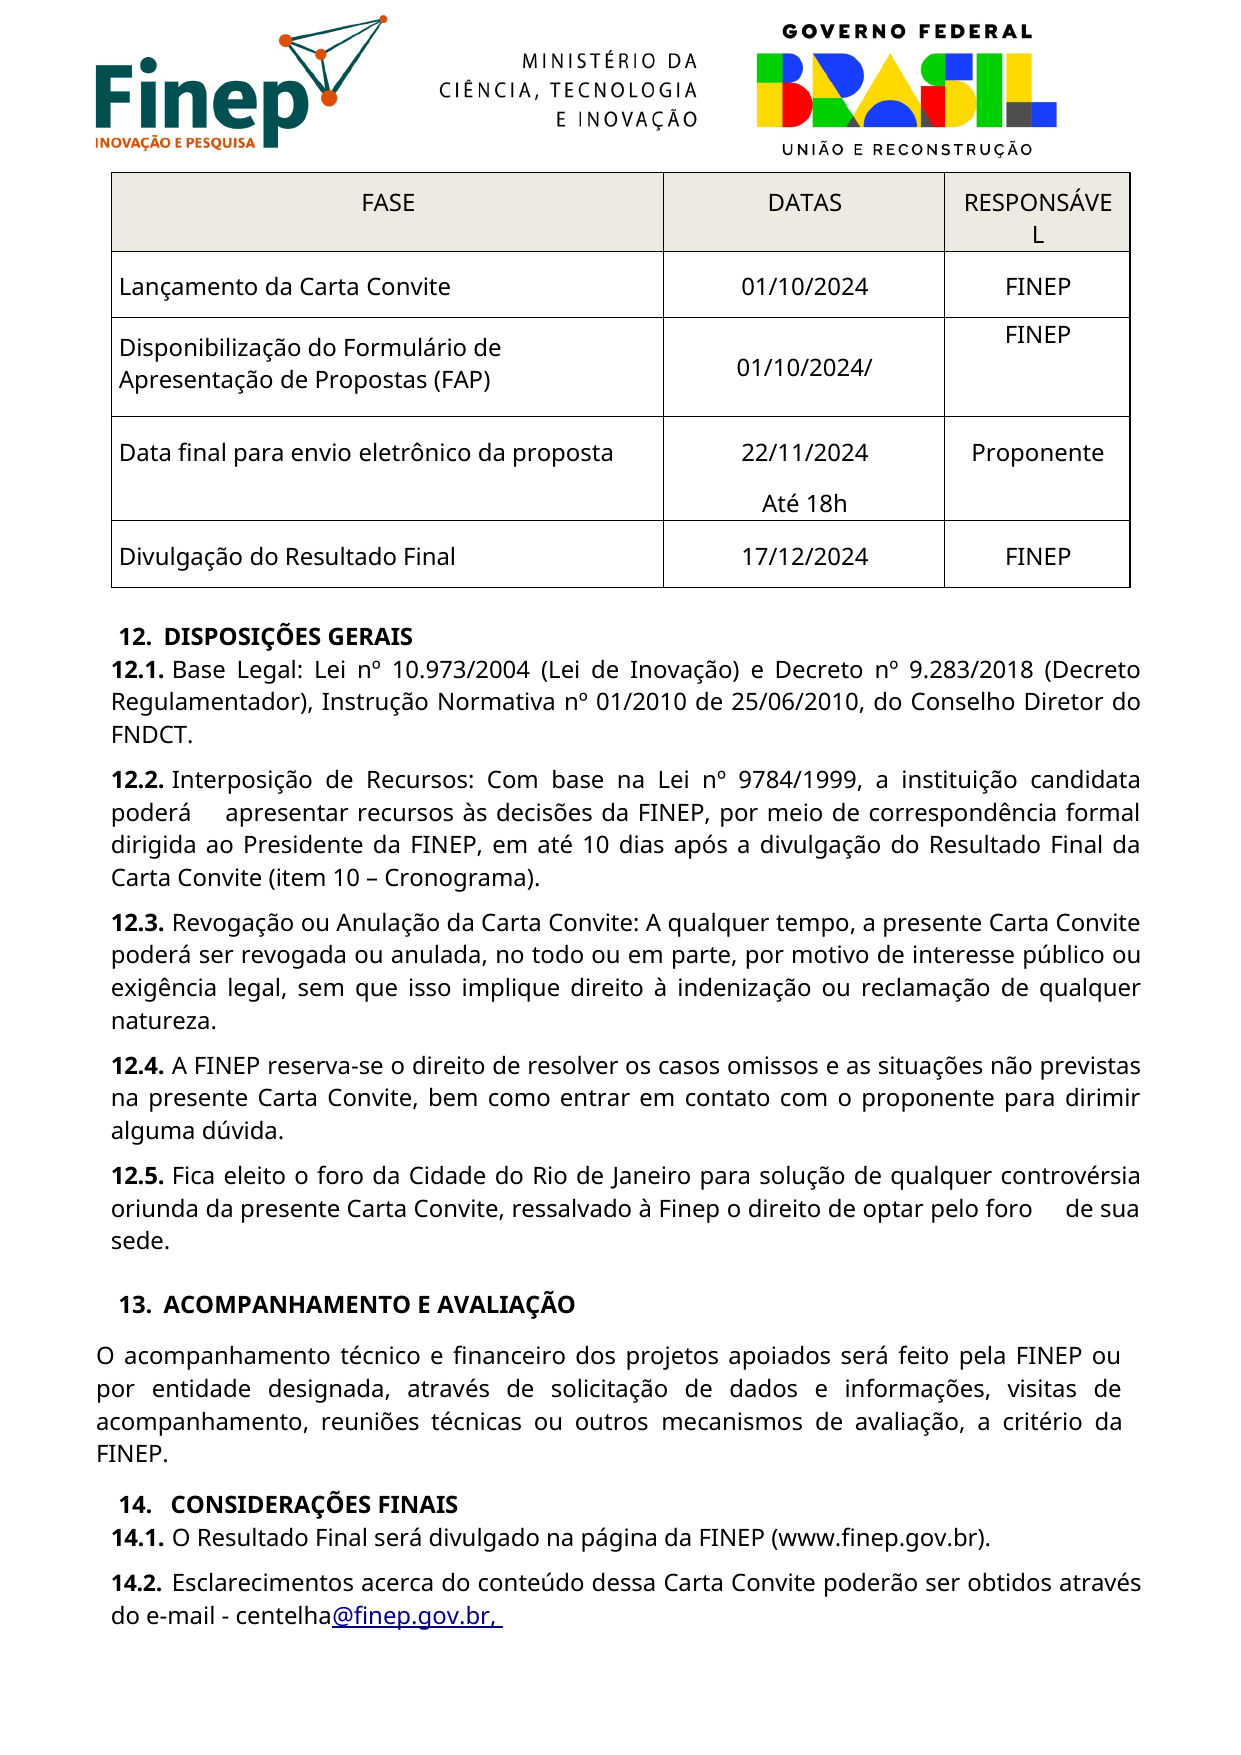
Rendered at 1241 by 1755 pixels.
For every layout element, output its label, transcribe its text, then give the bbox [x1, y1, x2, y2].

list Base Legal: Lei nº 10.973/2004 (Lei de Inovação) e Decreto nº 9.283/2018 (Decreto Regulamentador), Instrução Normativa nº 01/2010 de 25/06/2010, do Conselho Diretor do FNDCT. [111, 652, 1143, 750]
table_header RESPONSÁVEL [945, 173, 1129, 251]
text O acompanhamento técnico e financeiro dos projetos apoiados será feito pela FINEP ou por entidade designada, através de solicitação de dados e informações, visitas de acompanhamento, reuniões técnicas ou outros mecanismos de avaliação, a critério da FINEP. [96, 1339, 1123, 1469]
list Esclarecimentos acerca do conteúdo dessa Carta Convite poderão ser obtidos através do e-mail - centelha@finep.gov.br, [111, 1566, 1143, 1631]
list CONSIDERAÇÕES FINAIS [118, 1488, 1143, 1521]
table_header DATAS [664, 173, 944, 251]
table_cell 22/11/2024 Até 18h [664, 417, 944, 520]
table_cell 01/10/2024 [664, 252, 944, 317]
list Revogação ou Anulação da Carta Convite: A qualquer tempo, a presente Carta Convite poderá ser revogada ou anulada, no todo ou em parte, por motivo de interesse público ou exigência legal, sem que isso implique direito à indenização ou reclamação de qualquer natureza. [111, 906, 1143, 1036]
list A FINEP reserva-se o direito de resolver os casos omissos e as situações não previstas na presente Carta Convite, bem como entrar em contato com o proponente para dirimir alguma dúvida. [111, 1048, 1143, 1146]
table_cell Disponibilização do Formulário de Apresentação de Propostas (FAP) [112, 318, 663, 416]
table_cell FINEP [945, 318, 1129, 416]
table_header FASE [112, 173, 663, 251]
table_cell 17/12/2024 [664, 521, 944, 587]
table_cell Proponente [945, 417, 1129, 520]
list Interposição de Recursos: Com base na Lei nº 9784/1999, a instituição candidata poderá apresentar recursos às decisões da FINEP, por meio de correspondência formal dirigida ao Presidente da FINEP, em até 10 dias após a divulgação do Resultado Final da Carta Convite (item 10 – Cronograma). [111, 763, 1143, 893]
list ACOMPANHAMENTO E AVALIAÇÃO [118, 1288, 1143, 1320]
table_cell FINEP [945, 252, 1129, 317]
table_cell FINEP [945, 521, 1129, 587]
table_cell Divulgação do Resultado Final [112, 521, 663, 587]
table_cell Data final para envio eletrônico da proposta [112, 417, 663, 520]
table_cell Lançamento da Carta Convite [112, 252, 663, 317]
table_cell 01/10/2024/ [664, 318, 944, 416]
list DISPOSIÇÕES GERAIS [118, 620, 1143, 652]
list Fica eleito o foro da Cidade do Rio de Janeiro para solução de qualquer controvérsia oriunda da presente Carta Convite, ressalvado à Finep o direito de optar pelo foro de sua sede. [111, 1159, 1143, 1257]
list O Resultado Final será divulgado na página da FINEP (www.finep.gov.br). [111, 1521, 1143, 1553]
